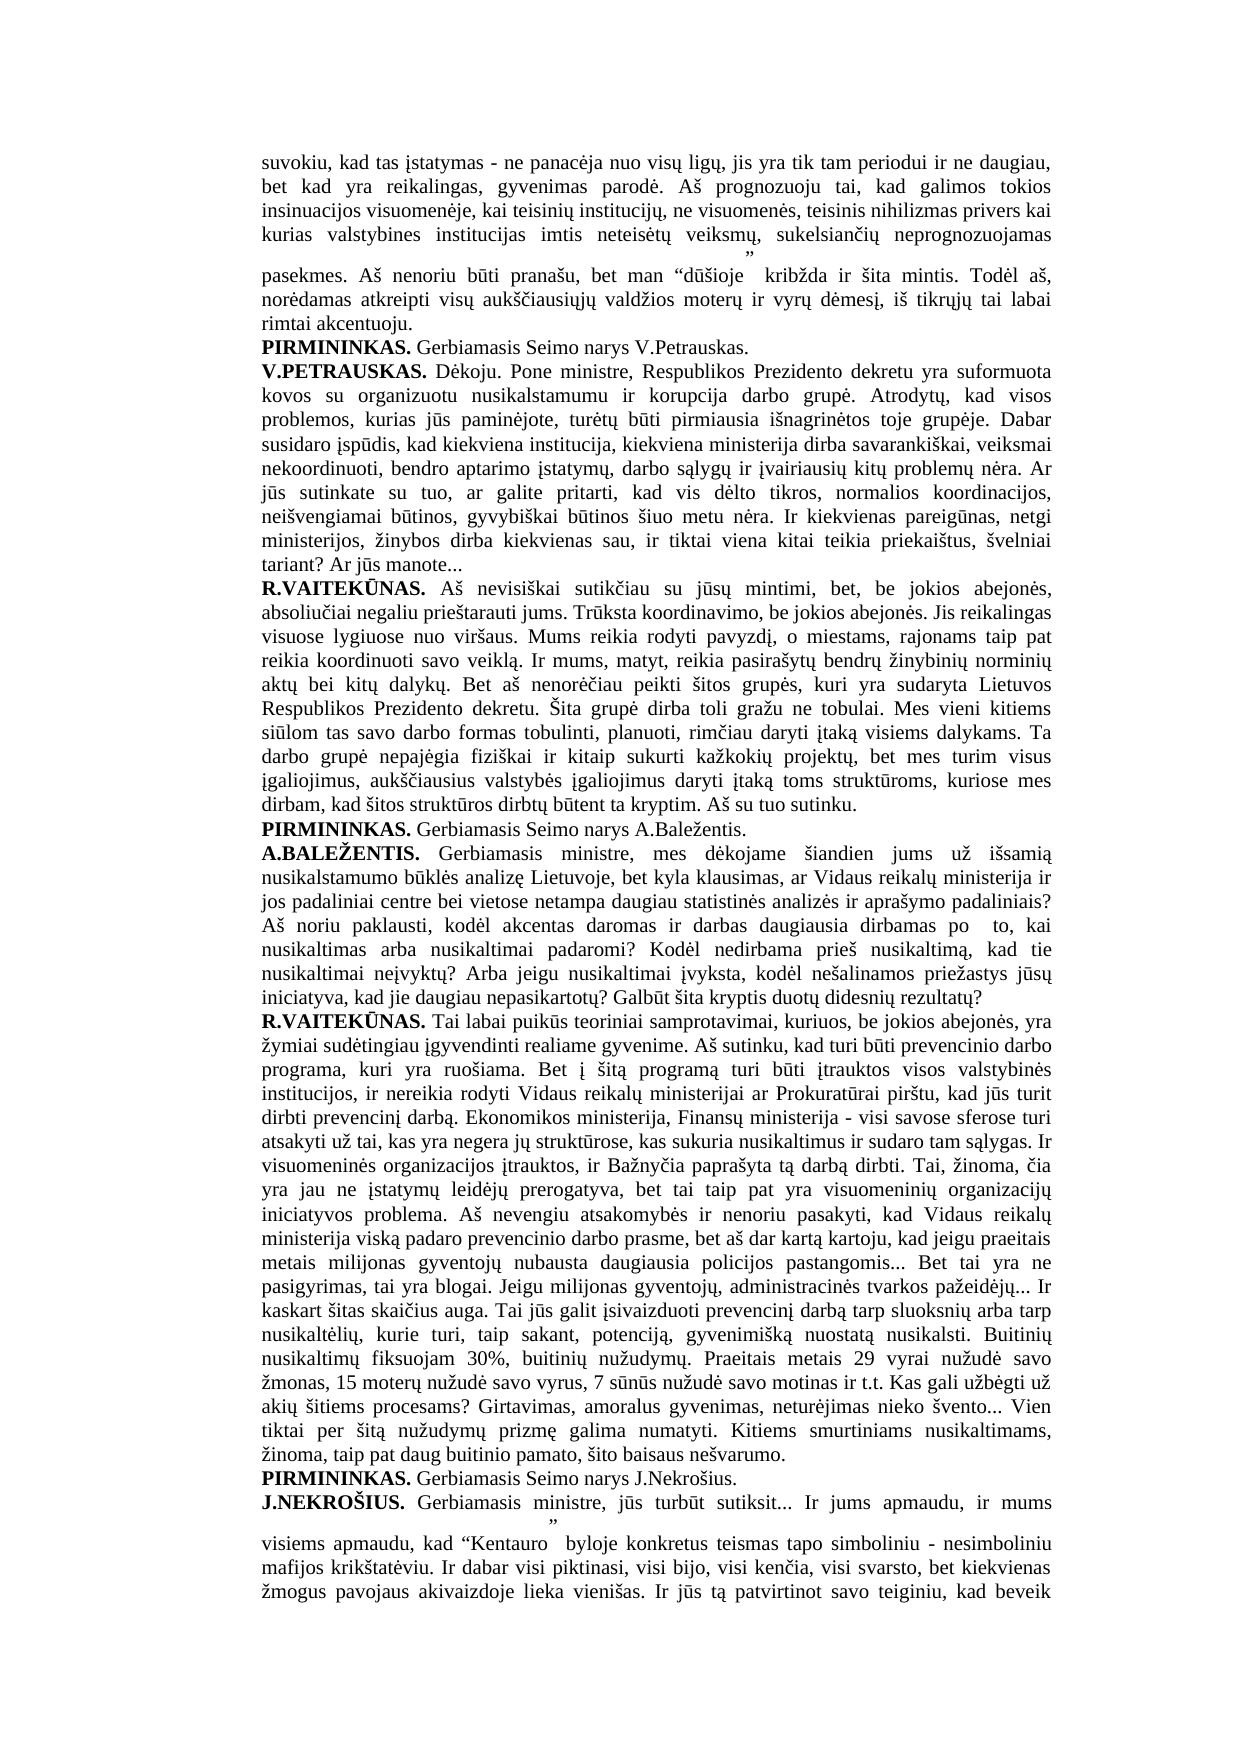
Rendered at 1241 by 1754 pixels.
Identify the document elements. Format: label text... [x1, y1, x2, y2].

text PIRMININKAS. Gerbiamasis Seimo narys V.Petrauskas. [261, 335, 1053, 359]
text V.PETRAUSKAS. Dėkoju. Pone ministre, Respublikos Prezidento dekretu yra suformuota kovos su organizuotu nusikalstamumu ir korupcija darbo grupė. Atrodytų, kad visos problemos, kurias jūs paminėjote, turėtų būti pirmiausia išnagrinėtos toje grupėje. Dabar susidaro įspūdis, kad kiekviena institucija, kiekviena ministerija dirba savarankiškai, veiksmai nekoordinuoti, bendro aptarimo įstatymų, darbo sąlygų ir įvairiausių kitų problemų nėra. Ar jūs sutinkate su tuo, ar galite pritarti, kad vis dėlto tikros, normalios koordinacijos, neišvengiamai būtinos, gyvybiškai būtinos šiuo metu nėra. Ir kiekvienas pareigūnas, netgi ministerijos, žinybos dirba kiekvienas sau, ir tiktai viena kitai teikia priekaištus, švelniai tariant? Ar jūs manote... [261, 359, 1053, 576]
text A.BALEŽENTIS. Gerbiamasis ministre, mes dėkojame šiandien jums už išsamią nusikalstamumo būklės analizę Lietuvoje, bet kyla klausimas, ar Vidaus reikalų ministerija ir jos padaliniai centre bei vietose netampa daugiau statistinės analizės ir aprašymo padaliniais? Aš noriu paklausti, kodėl akcentas daromas ir darbas daugiausia dirbamas po to, kai nusikaltimas arba nusikaltimai padaromi? Kodėl nedirbama prieš nusikaltimą, kad tie nusikaltimai neįvyktų? Arba jeigu nusikaltimai įvyksta, kodėl nešalinamos priežastys jūsų iniciatyva, kad jie daugiau nepasikartotų? Galbūt šita kryptis duotų didesnių rezultatų? [261, 841, 1053, 1009]
text R.VAITEKŪNAS. Aš nevisiškai sutikčiau su jūsų mintimi, bet, be jokios abejonės, absoliučiai negaliu prieštarauti jums. Trūksta koordinavimo, be jokios abejonės. Jis reikalingas visuose lygiuose nuo viršaus. Mums reikia rodyti pavyzdį, o miestams, rajonams taip pat reikia koordinuoti savo veiklą. Ir mums, matyt, reikia pasirašytų bendrų žinybinių norminių aktų bei kitų dalykų. Bet aš nenorėčiau peikti šitos grupės, kuri yra sudaryta Lietuvos Respublikos Prezidento dekretu. Šita grupė dirba toli gražu ne tobulai. Mes vieni kitiems siūlom tas savo darbo formas tobulinti, planuoti, rimčiau daryti įtaką visiems dalykams. Ta darbo grupė nepajėgia fiziškai ir kitaip sukurti kažkokių projektų, bet mes turim visus įgaliojimus, aukščiausius valstybės įgaliojimus daryti įtaką toms struktūroms, kuriose mes dirbam, kad šitos struktūros dirbtų būtent ta kryptim. Aš su tuo sutinku. [261, 576, 1053, 816]
text R.VAITEKŪNAS. Tai labai puikūs teoriniai samprotavimai, kuriuos, be jokios abejonės, yra žymiai sudėtingiau įgyvendinti realiame gyvenime. Aš sutinku, kad turi būti prevencinio darbo programa, kuri yra ruošiama. Bet į šitą programą turi būti įtrauktos visos valstybinės institucijos, ir nereikia rodyti Vidaus reikalų ministerijai ar Prokuratūrai pirštu, kad jūs turit dirbti prevencinį darbą. Ekonomikos ministerija, Finansų ministerija - visi savose sferose turi atsakyti už tai, kas yra negera jų struktūrose, kas sukuria nusikaltimus ir sudaro tam sąlygas. Ir visuomeninės organizacijos įtrauktos, ir Bažnyčia paprašyta tą darbą dirbti. Tai, žinoma, čia yra jau ne įstatymų leidėjų prerogatyva, bet tai taip pat yra visuomeninių organizacijų iniciatyvos problema. Aš nevengiu atsakomybės ir nenoriu pasakyti, kad Vidaus reikalų ministerija viską padaro prevencinio darbo prasme, bet aš dar kartą kartoju, kad jeigu praeitais metais milijonas gyventojų nubausta daugiausia policijos pastangomis... Bet tai yra ne pasigyrimas, tai yra blogai. Jeigu milijonas gyventojų, administracinės tvarkos pažeidėjų... Ir kaskart šitas skaičius auga. Tai jūs galit įsivaizduoti prevencinį darbą tarp sluoksnių arba tarp nusikaltėlių, kurie turi, taip sakant, potenciją, gyvenimišką nuostatą nusikalsti. Buitinių nusikaltimų fiksuojam 30%, buitinių nužudymų. Praeitais metais 29 vyrai nužudė savo žmonas, 15 moterų nužudė savo vyrus, 7 sūnūs nužudė savo motinas ir t.t. Kas gali užbėgti už akių šitiems procesams? Girtavimas, amoralus gyvenimas, neturėjimas nieko švento... Vien tiktai per šitą nužudymų prizmę galima numatyti. Kitiems smurtiniams nusikaltimams, žinoma, taip pat daug buitinio pamato, šito baisaus nešvarumo. [261, 1009, 1053, 1466]
text PIRMININKAS. Gerbiamasis Seimo narys J.Nekrošius. [261, 1466, 1053, 1490]
text Dėl korupcijos. Be jokios abejonės, elementų yra, ir mes nesam kažkokia oazė pasaulyje. Aš prognozuoju, viešai prognozuoju... Gal nereikėtų man iš šitos aukščiausios valstybės tribūnos būnant šitose pareigose prognozuoti, galbūt reikėtų siauresniame rate ir neoficialioje aplinkoje, bet negalima neatkreipti dėmesio į tam tikras takoskyras ir nevieningą įvykių, kriminogeninės situacijos, konkrečių nusikaltimų situaciją. Iš mūsų teisėsaugos institucijų piramidės mes negalim, aš nekviečiu savo teisėsaugos institucijų kolegų matyti tik policinėmis akimis tuos procesus. Aš nekviečiu tam ir esu toli nuo tos minties. Bet aš visus savo kolegas kviečiu žiūrėti ta pačia kryptim, bent ta pačia kryptim. Tada mes galbūt matysim daugiau bendrų tų požymių, kurie mums leis rimtai paveikti tą situaciją. Todėl aš kreipiuosi pirmiausia, žinoma, į savo kolegas. Bet mes nelaikom rankų sudėję... Aš pritariu Jo Ekscelencijos Prezidento pasakytiems žodžiams, kad mes negalim laukti “pagados”, kol iš dangaus nusileis įstatymai, norminiai aktai. Aš suvokiu, įstatymų leidyba yra ilgas procesas, bet mes turim paveikti savo siūlymais, projektais, teikti Seimui ir labai aktyviai daryti įtaką bet kokiems pasikeitimams. Nes Lietuva yra tokia maža valstybė, kurioje nuo įstatymo priėmimo iki jo realaus rezultato pasiekimo turi praeiti minimalus laikas. Yra labai palankios sąlygos realiai dirbti. Tai ne Rusija, kurioje įstatymas pasiekia po metų, o jis vykdomas gal po penkerių metų. Aš nenoriu nieko įžeisti, gal yra ne taip, bet aš tiktai lyginu. Lietuvoje tai yra labai reali situacija tą padaryti. Bet reikia labai vieningo požiūrio bent ta pačia kryptim. Aš jau minėjau. Todėl yra ir korumpuotų užuomazgų. Ir jeigu šita takoskyra ir požiūris toliau skirsis bei takoskyra didės, leiskit paprognozuoti, kad artėjant metų viduriui bus labai intensyviai veikiama, kad nebūtų Prevencinio įstatymo, kurį jūs priėmėt metams. Dėl jo mes su generaliniu prokuroru atsiskaitysime dar birželio pabaigoje. Aš prognozuoju tai, kadangi remiuosi praeitų metų pabaiga, kas buvo koncentruota (...) į tą įstatymą, kad jo nebūtų. Aš suvokiu, kad tas įstatymas - ne panacėja nuo visų ligų, jis yra tik tam periodui ir ne daugiau, bet kad yra reikalingas, gyvenimas parodė. Aš prognozuoju tai, kad galimos tokios insinuacijos visuomenėje, kai teisinių institucijų, ne visuomenės, teisinis nihilizmas privers kai kurias valstybines institucijas imtis neteisėtų veiksmų, sukelsiančių neprognozuojamas pasekmes. Aš nenoriu būti pranašu, bet man “dūšioje” kribžda ir šita mintis. Todėl aš, norėdamas atkreipti visų aukščiausiųjų valdžios moterų ir vyrų dėmesį, iš tikrųjų tai labai rimtai akcentuoju. [261, 150, 1053, 335]
text PIRMININKAS. Gerbiamasis Seimo narys A.Baležentis. [261, 816, 1053, 841]
text J.NEKROŠIUS. Gerbiamasis ministre, jūs turbūt sutiksit... Ir jums apmaudu, ir mums visiems apmaudu, kad “Kentauro” byloje konkretus teismas tapo simboliniu - nesimboliniu mafijos krikštatėviu. Ir dabar visi piktinasi, visi bijo, visi kenčia, visi svarsto, bet kiekvienas žmogus pavojaus akivaizdoje lieka vienišas. Ir jūs tą patvirtinot savo teiginiu, kad beveik milijonas žmonių jau buvo nubausta. Padėtis lyg ir be išeities, bet vis dėlto ar nevertėtų tiesiog kaip programą iškelti, kaip idėją, kad šitoje situacijoje galėtų būti sudaromas pilietinio judėjimo frontas. Tiesiog visiems kartu kreiptis, kai mus dabar girdi tūkstančiai žmonių, kaip visiems padaryti, kad būtų sukeltas nepasitenkinimas, neapykanta šitiems nusikaltėliams? Žodžiu, ar nevertėtų vis dėlto paieškoti efektyvios paramos, sutelkus visas jėgas mūsų tautoje, mūsų visuomenėje, kad vis dėlto sustiprintume savisaugos instinktą, nes tai jau yra valstybės saugumo reikalas. [261, 1490, 1053, 1603]
